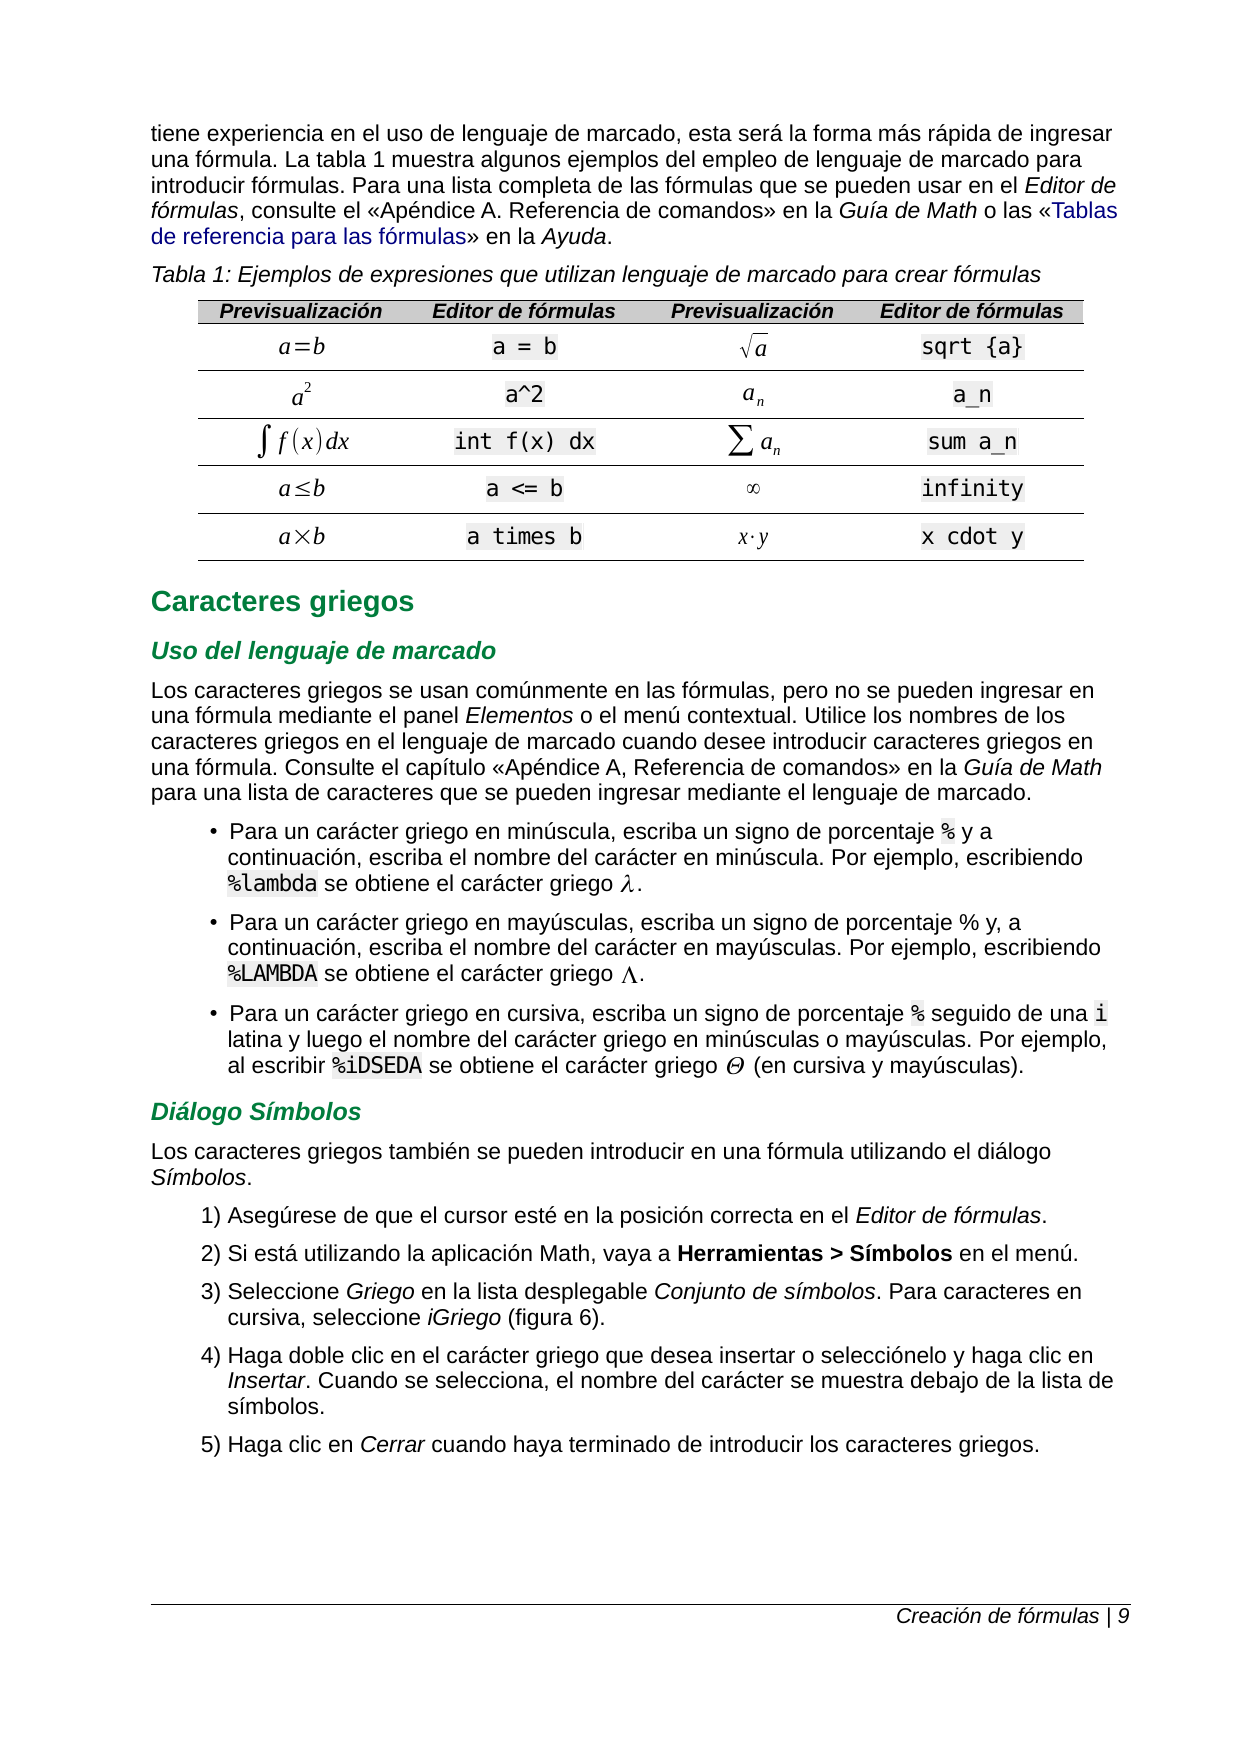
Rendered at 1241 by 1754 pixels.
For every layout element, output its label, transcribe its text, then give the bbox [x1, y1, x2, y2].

table_cell a_n [862, 371, 1083, 418]
table_cell a times b [406, 514, 644, 560]
table_cell x cdot y [862, 514, 1083, 560]
list Los caracteres griegos se usan comúnmente en las fórmulas, pero no se pueden ingresar en una fórmula mediante el panel Elementos o el menú contextual. Utilice los nombres de los caracteres griegos en el lenguaje de marcado cuando desee introducir caracteres griegos en una fórmula. Consulte el capítulo «Apéndice A, Referencia de comandos» en la Guía de Math para una lista de caracteres que se pueden ingresar mediante el lenguaje de marcado. [151, 677, 1131, 805]
table_cell sum a_n [862, 419, 1083, 465]
list Haga doble clic en el carácter griego que desea insertar o selecciónelo y haga clic en Insertar. Cuando se selecciona, el nombre del carácter se muestra debajo de la lista de símbolos. [227, 1342, 1131, 1419]
table_cell [644, 419, 862, 465]
list Seleccione Griego en la lista desplegable Conjunto de símbolos. Para caracteres en cursiva, seleccione iGriego (figura 6). [227, 1278, 1131, 1330]
subtitle Diálogo Símbolos [151, 1098, 1131, 1126]
list Para un carácter griego en mayúsculas, escriba un signo de porcentaje % y, a continuación, escriba el nombre del carácter en mayúsculas. Por ejemplo, escribiendo %LAMBDA se obtiene el carácter griego . [209, 909, 1131, 987]
table_cell [198, 466, 406, 513]
text El lenguaje de marcado se ingresa directamente en el Editor de fórmulas. Por ejemplo, si escribe con lenguaje de marcado la expresión 5 times 4 se creará la fórmula simple . Si tiene experiencia en el uso de lenguaje de marcado, esta será la forma más rápida de ingresar una fórmula. La tabla 1 muestra algunos ejemplos del empleo de lenguaje de marcado para introducir fórmulas. Para una lista completa de las fórmulas que se pueden usar en el Editor de fórmulas, consulte el «Apéndice A. Referencia de comandos» en la Guía de Math o las «Tablas de referencia para las fórmulas» en la Ayuda. [151, 121, 1131, 249]
table_cell a <= b [406, 466, 644, 513]
table_header Previsualización [198, 301, 406, 323]
table_cell [198, 371, 406, 418]
table_cell [198, 419, 406, 465]
subtitle Caracteres griegos [151, 585, 1131, 617]
table_cell sqrt {a} [862, 324, 1083, 370]
text Tabla 1: Ejemplos de expresiones que utilizan lenguaje de marcado para crear fórmulas [151, 262, 1131, 287]
table_header Editor de fórmulas [862, 301, 1083, 323]
table_cell [644, 324, 862, 370]
table_header Editor de fórmulas [406, 301, 644, 323]
list Los caracteres griegos también se pueden introducir en una fórmula utilizando el diálogo Símbolos. [151, 1138, 1131, 1190]
table_cell [198, 514, 406, 560]
table_cell infinity [862, 466, 1083, 513]
list Para un carácter griego en cursiva, escriba un signo de porcentaje % seguido de una i latina y luego el nombre del carácter griego en minúsculas o mayúsculas. Por ejemplo, al escribir %iDSEDA se obtiene el carácter griego (en cursiva y mayúsculas). [209, 1000, 1131, 1079]
table_cell [644, 371, 862, 418]
list Si está utilizando la aplicación Math, vaya a Herramientas > Símbolos en el menú. [227, 1240, 1131, 1266]
list Para un carácter griego en minúscula, escriba un signo de porcentaje % y a continuación, escriba el nombre del carácter en minúscula. Por ejemplo, escribiendo %lambda se obtiene el carácter griego . [209, 818, 1131, 897]
list Haga clic en Cerrar cuando haya terminado de introducir los caracteres griegos. [227, 1432, 1131, 1457]
table_cell [644, 466, 862, 513]
table_cell a^2 [406, 371, 644, 418]
subtitle Uso del lenguaje de marcado [151, 637, 1131, 665]
table_cell a = b [406, 324, 644, 370]
table_cell [198, 324, 406, 370]
table_cell int f(x) dx [406, 419, 644, 465]
list Asegúrese de que el cursor esté en la posición correcta en el Editor de fórmulas. [227, 1202, 1131, 1228]
table_cell [644, 514, 862, 560]
table_header Previsualización [644, 301, 862, 323]
